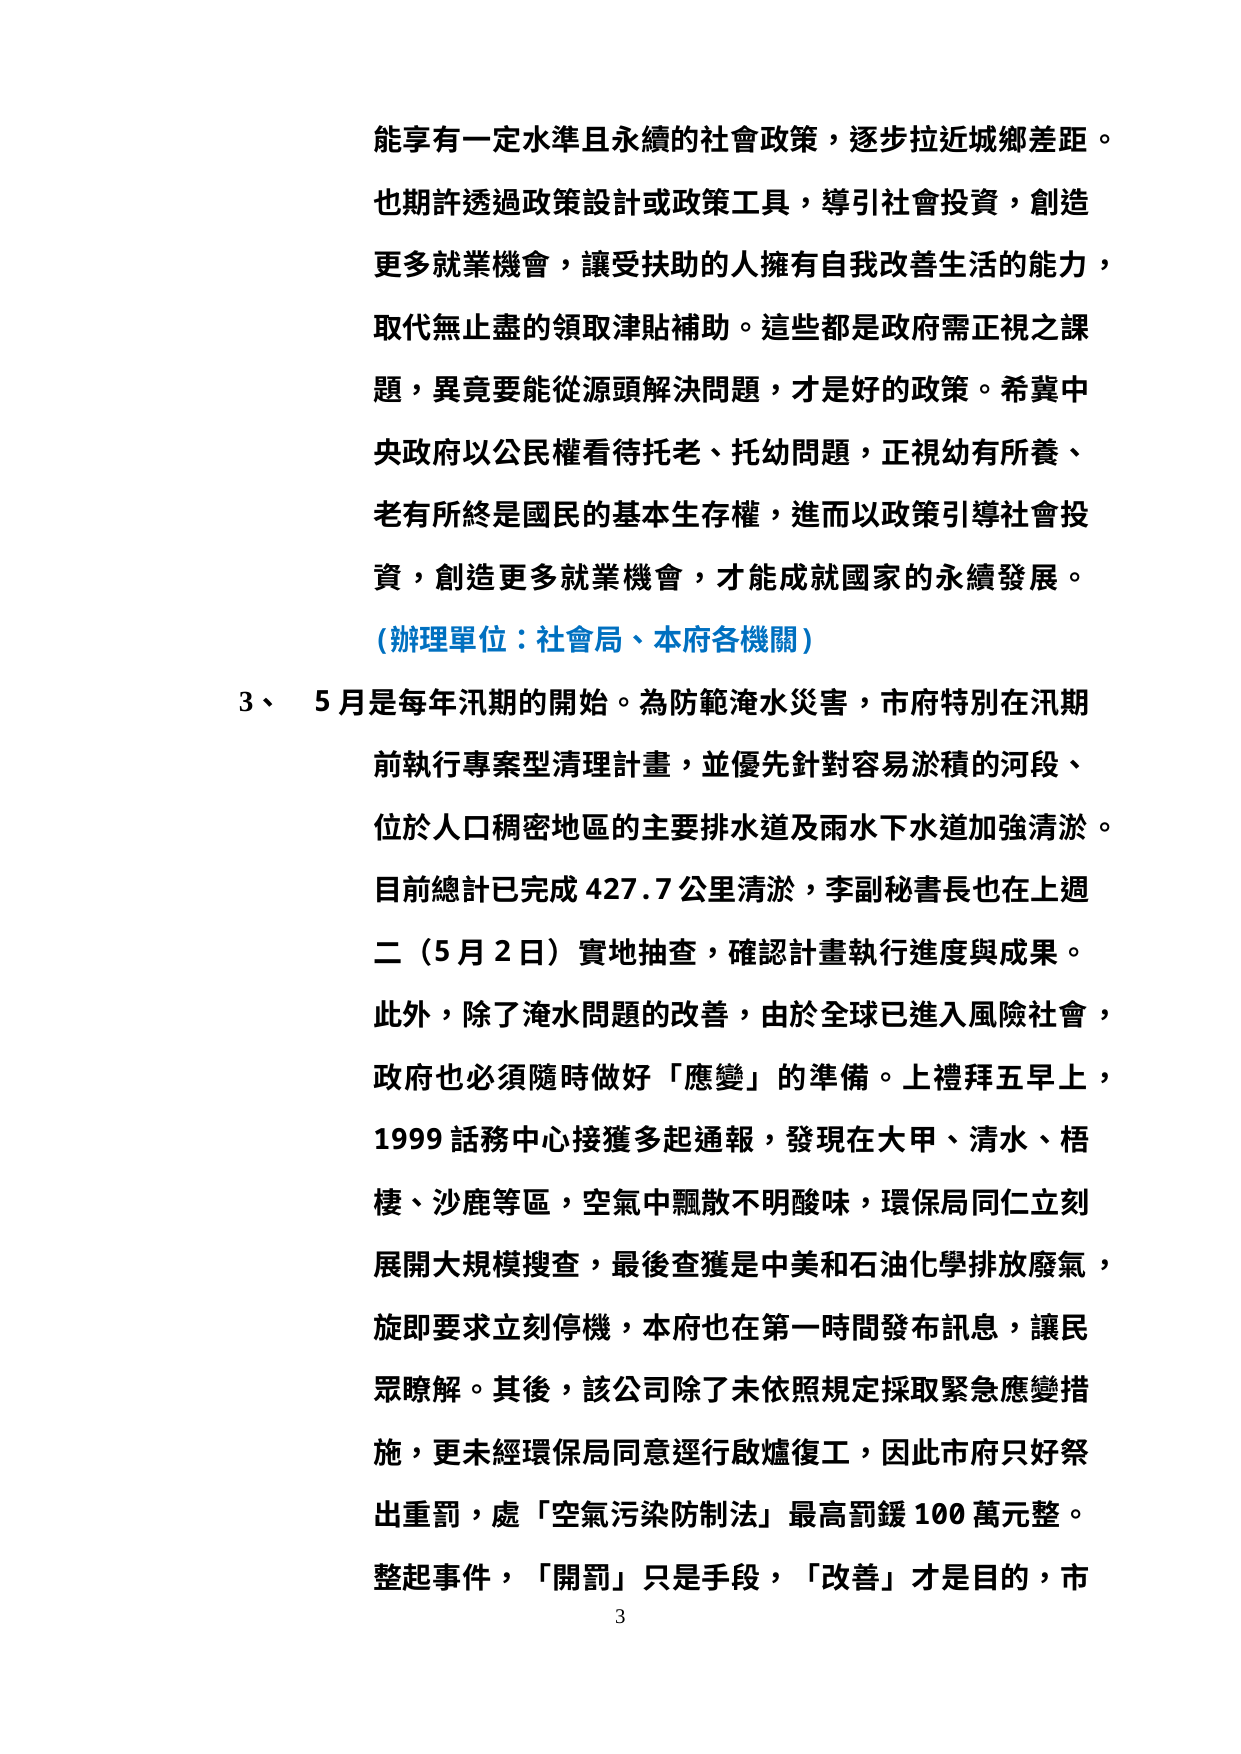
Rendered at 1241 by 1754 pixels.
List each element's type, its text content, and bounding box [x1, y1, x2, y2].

list 以本市托老及托育一條龍為例，我們用最少的錢創造最大的投資。托育一條龍政策實施2年來，不但累計超過2萬名孩童受惠，也增加了2,000多位幼教師、保母等托育人員，改善經濟環境，這是良性的政策循環。臺灣各縣市資源分配不均，以臺北市為例，因其資源充沛，因此只要設籍就能領取育兒津貼，但並非每個縣市都能如此。同樣住在臺灣這塊土地上，僅因為居住地不同，導致獲取之社會福利資源有所差異，形成Ｍ形化社會，也讓中南部地區人口外移更為嚴重，正因如此，我們應全盤檢視社會福利政策效益，並將臺中模式推廣全臺。以本市而言，我們透過「721托老一條龍」政策，希望讓7成健康、2成輕中度失能失智、以及1成重度失能失智的老人都能有最好的照顧。有感於長期以來老人福利預算絕大部分都用在臥床照護，為照顧1成的人花費9成的資源，對此，本市的721政策，不只注重長照，更要進一步活躍老化，營造臺灣成為長者照顧的友善國家。另外，在育兒津貼部分，我也希望中央律定統一標準，從根本解決分配不均問題，目前中央有5歲至6歲的托育向下延伸補助，若可再延伸到4歲，一年僅會增加中央80億元預算，而0歲至4歲的幼托則可由地方政府負責，透過中央與地方一同努力，讓全國不分縣市的國民，都能享有一定水準且永續的社會政策，逐步拉近城鄉差距。也期許透過政策設計或政策工具，導引社會投資，創造更多就業機會，讓受扶助的人擁有自我改善生活的能力，取代無止盡的領取津貼補助。這些都是政府需正視之課題，異竟要能從源頭解決問題，才是好的政策。希冀中央政府以公民權看待托老、托幼問題，正視幼有所養、老有所終是國民的基本生存權，進而以政策引導社會投資，創造更多就業機會，才能成就國家的永續發展。(辦理單位：社會局、本府各機關) [239, 96, 1090, 659]
list 5月是每年汛期的開始。為防範淹水災害，市府特別在汛期前執行專案型清理計畫，並優先針對容易淤積的河段、位於人口稠密地區的主要排水道及雨水下水道加強清淤。目前總計已完成427.7公里清淤，李副秘書長也在上週二（5月2日）實地抽查，確認計畫執行進度與成果。此外，除了淹水問題的改善，由於全球已進入風險社會，政府也必須隨時做好「應變」的準備。上禮拜五早上，1999話務中心接獲多起通報，發現在大甲、清水、梧棲、沙鹿等區，空氣中飄散不明酸味，環保局同仁立刻展開大規模搜查，最後查獲是中美和石油化學排放廢氣，旋即要求立刻停機，本府也在第一時間發布訊息，讓民眾瞭解。其後，該公司除了未依照規定採取緊急應變措施，更未經環保局同意逕行啟爐復工，因此市府只好祭出重罰，處「空氣污染防制法」最高罰鍰100萬元整。整起事件，「開罰」只是手段，「改善」才是目的，市府團隊不僅敏銳發現問題所在，更是迅速反應、合作無間，在此嘉許同仁的努力。(辦理單位：本府各機關) [239, 659, 1090, 1596]
